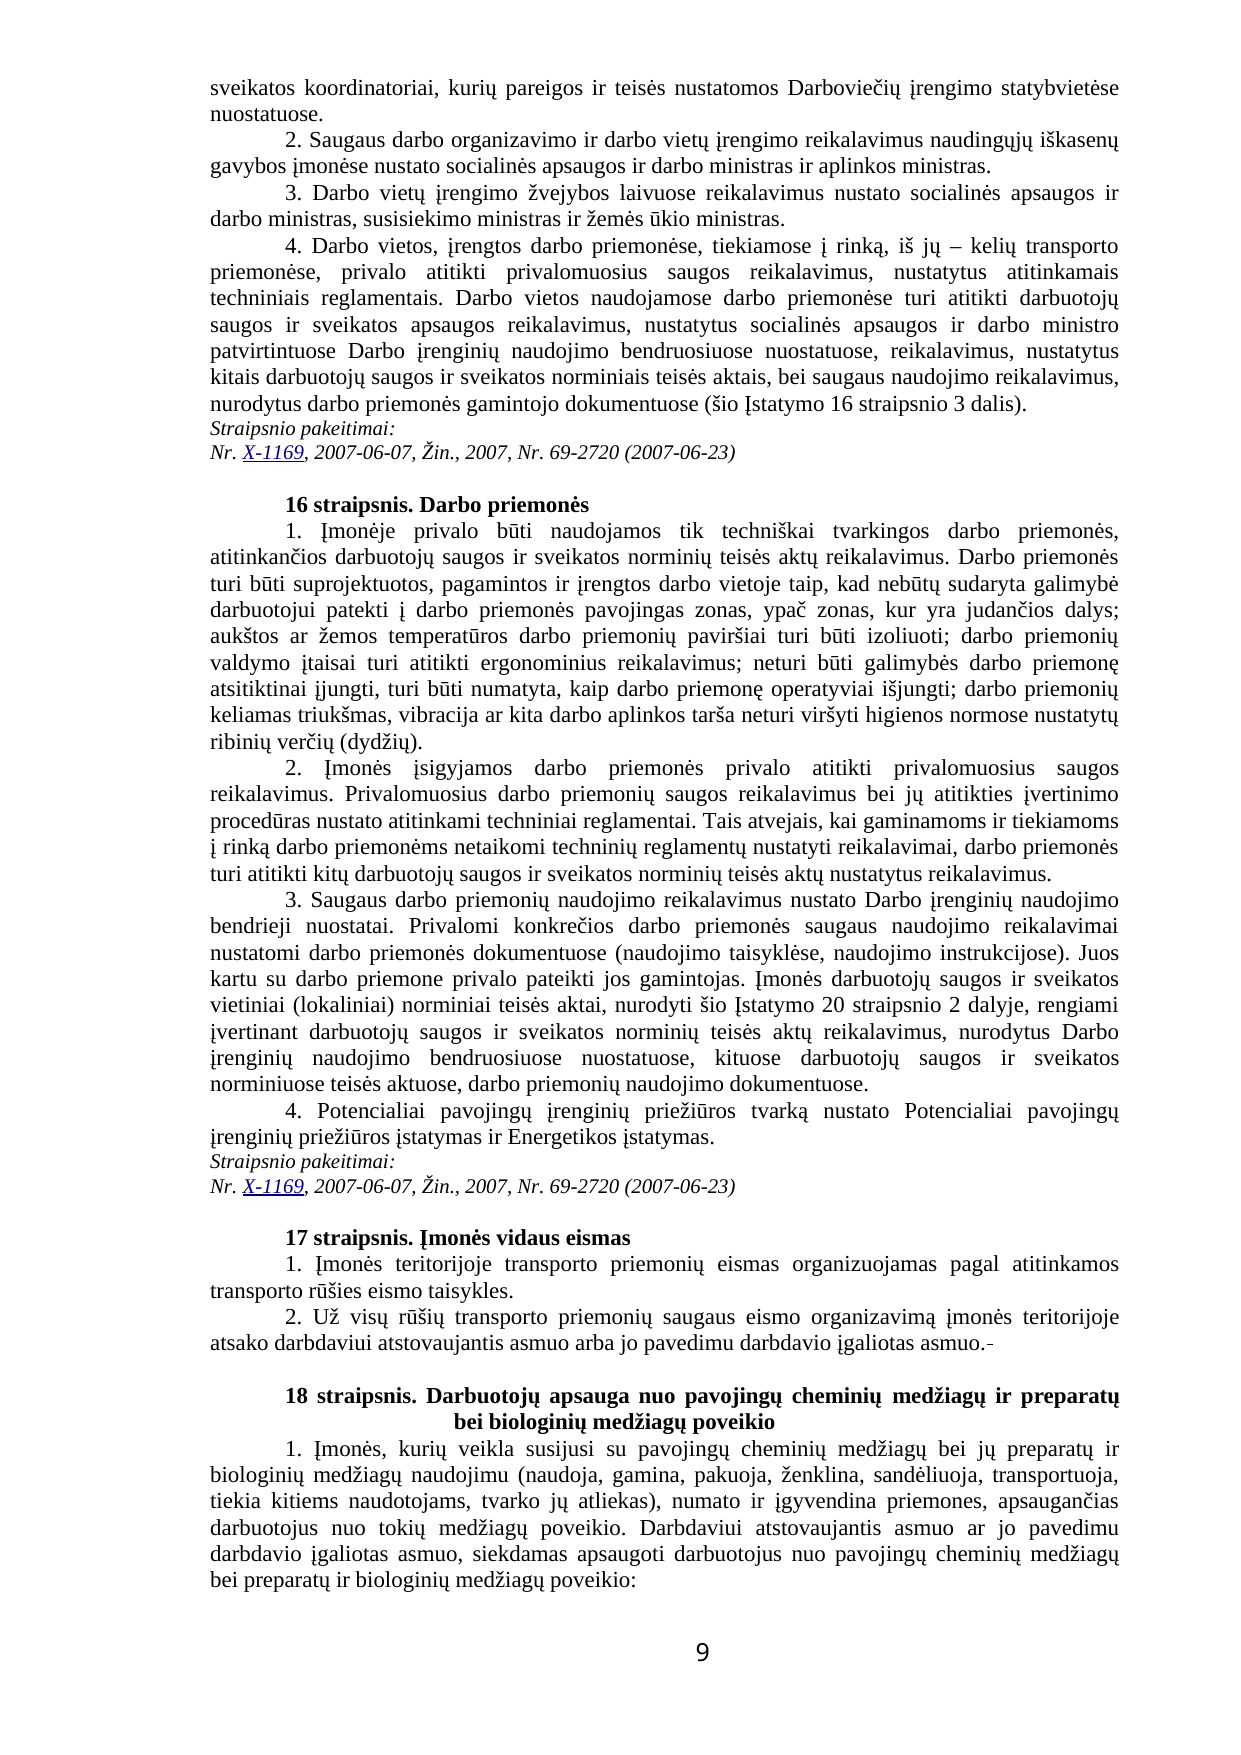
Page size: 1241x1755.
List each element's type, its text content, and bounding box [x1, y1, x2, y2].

text 1. Įmonės teritorijoje transporto priemonių eismas organizuojamas pagal atitinkamos transporto rūšies eismo taisykles. [210, 1250, 1120, 1303]
text Nr. X-1169, 2007-06-07, Žin., 2007, Nr. 69-2720 (2007-06-23) [210, 440, 1120, 464]
text Nr. X-1169, 2007-06-07, Žin., 2007, Nr. 69-2720 (2007-06-23) [210, 1173, 1120, 1198]
text 2. Saugaus darbo organizavimo ir darbo vietų įrengimo reikalavimus naudingųjų iškasenų gavybos įmonėse nustato socialinės apsaugos ir darbo ministras ir aplinkos ministras. [210, 126, 1120, 179]
text 1. Įmonėje privalo būti naudojamos tik techniškai tvarkingos darbo priemonės, atitinkančios darbuotojų saugos ir sveikatos norminių teisės aktų reikalavimus. Darbo priemonės turi būti suprojektuotos, pagamintos ir įrengtos darbo vietoje taip, kad nebūtų sudaryta galimybė darbuotojui patekti į darbo priemonės pavojingas zonas, ypač zonas, kur yra judančios dalys; aukštos ar žemos temperatūros darbo priemonių paviršiai turi būti izoliuoti; darbo priemonių valdymo įtaisai turi atitikti ergonominius reikalavimus; neturi būti galimybės darbo priemonę atsitiktinai įjungti, turi būti numatyta, kaip darbo priemonę operatyviai išjungti; darbo priemonių keliamas triukšmas, vibracija ar kita darbo aplinkos tarša neturi viršyti higienos normose nustatytų ribinių verčių (dydžių). [210, 517, 1120, 754]
text 16 straipsnis. Darbo priemonės [210, 491, 1120, 517]
text sveikatos koordinatoriai, kurių pareigos ir teisės nustatomos Darboviečių įrengimo statybvietėse nuostatuose. [210, 73, 1120, 126]
text 3. Darbo vietų įrengimo žvejybos laivuose reikalavimus nustato socialinės apsaugos ir darbo ministras, susisiekimo ministras ir žemės ūkio ministras. [210, 179, 1120, 232]
text Straipsnio pakeitimai: [210, 416, 1120, 440]
text 4. Darbo vietos, įrengtos darbo priemonėse, tiekiamose į rinką, iš jų – kelių transporto priemonėse, privalo atitikti privalomuosius saugos reikalavimus, nustatytus atitinkamais techniniais reglamentais. Darbo vietos naudojamose darbo priemonėse turi atitikti darbuotojų saugos ir sveikatos apsaugos reikalavimus, nustatytus socialinės apsaugos ir darbo ministro patvirtintuose Darbo įrenginių naudojimo bendruosiuose nuostatuose, reikalavimus, nustatytus kitais darbuotojų saugos ir sveikatos norminiais teisės aktais, bei saugaus naudojimo reikalavimus, nurodytus darbo priemonės gamintojo dokumentuose (šio Įstatymo 16 straipsnio 3 dalis). [210, 232, 1120, 416]
text 4. Potencialiai pavojingų įrenginių priežiūros tvarką nustato Potencialiai pavojingų įrenginių priežiūros įstatymas ir Energetikos įstatymas. [210, 1097, 1120, 1149]
text 17 straipsnis. Įmonės vidaus eismas [210, 1224, 1120, 1250]
text 18 straipsnis. Darbuotojų apsauga nuo pavojingų cheminių medžiagų ir preparatų bei biologinių medžiagų poveikio [285, 1382, 1120, 1435]
text Straipsnio pakeitimai: [210, 1149, 1120, 1173]
text 2. Įmonės įsigyjamos darbo priemonės privalo atitikti privalomuosius saugos reikalavimus. Privalomuosius darbo priemonių saugos reikalavimus bei jų atitikties įvertinimo procedūras nustato atitinkami techniniai reglamentai. Tais atvejais, kai gaminamoms ir tiekiamoms į rinką darbo priemonėms netaikomi techninių reglamentų nustatyti reikalavimai, darbo priemonės turi atitikti kitų darbuotojų saugos ir sveikatos norminių teisės aktų nustatytus reikalavimus. [210, 754, 1120, 886]
text 1. Įmonės, kurių veikla susijusi su pavojingų cheminių medžiagų bei jų preparatų ir biologinių medžiagų naudojimu (naudoja, gamina, pakuoja, ženklina, sandėliuoja, transportuoja, tiekia kitiems naudotojams, tvarko jų atliekas), numato ir įgyvendina priemones, apsaugančias darbuotojus nuo tokių medžiagų poveikio. Darbdaviui atstovaujantis asmuo ar jo pavedimu darbdavio įgaliotas asmuo, siekdamas apsaugoti darbuotojus nuo pavojingų cheminių medžiagų bei preparatų ir biologinių medžiagų poveikio: [210, 1435, 1120, 1593]
text 2. Už visų rūšių transporto priemonių saugaus eismo organizavimą įmonės teritorijoje atsako darbdaviui atstovaujantis asmuo arba jo pavedimu darbdavio įgaliotas asmuo. [210, 1303, 1120, 1356]
text 3. Saugaus darbo priemonių naudojimo reikalavimus nustato Darbo įrenginių naudojimo bendrieji nuostatai. Privalomi konkrečios darbo priemonės saugaus naudojimo reikalavimai nustatomi darbo priemonės dokumentuose (naudojimo taisyklėse, naudojimo instrukcijose). Juos kartu su darbo priemone privalo pateikti jos gamintojas. Įmonės darbuotojų saugos ir sveikatos vietiniai (lokaliniai) norminiai teisės aktai, nurodyti šio Įstatymo 20 straipsnio 2 dalyje, rengiami įvertinant darbuotojų saugos ir sveikatos norminių teisės aktų reikalavimus, nurodytus Darbo įrenginių naudojimo bendruosiuose nuostatuose, kituose darbuotojų saugos ir sveikatos norminiuose teisės aktuose, darbo priemonių naudojimo dokumentuose. [210, 886, 1120, 1097]
